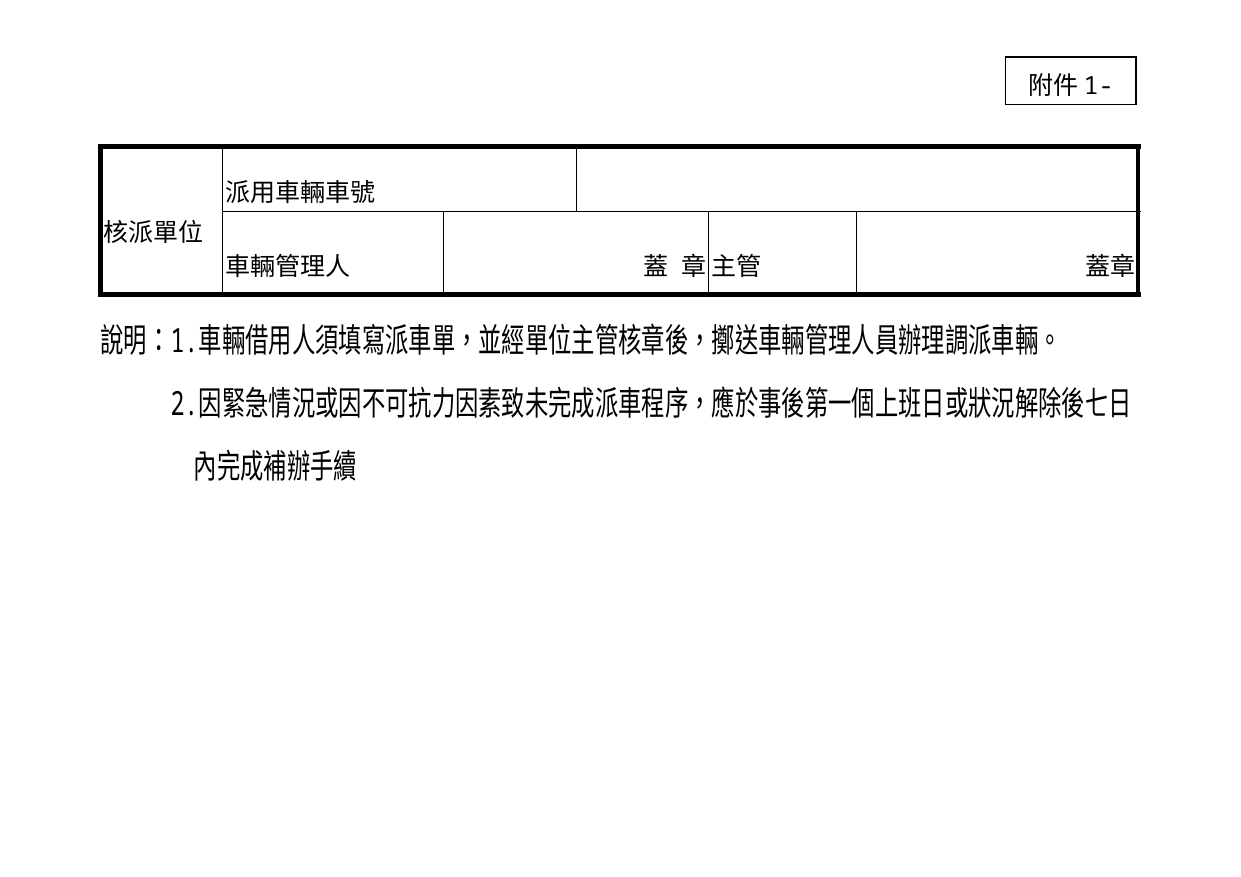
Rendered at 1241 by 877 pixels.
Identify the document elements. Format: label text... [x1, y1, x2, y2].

text 2.因緊急情況或因不可抗力因素致未完成派車程序，應於事後第一個上班日或狀況解除後七日內完成補辦手續 [170, 359, 1140, 484]
table_cell 派用車輛車號 [223, 149, 576, 211]
text 說明：1.車輛借用人須填寫派車單，並經單位主管核章後，擲送車輛管理人員辦理調派車輛。 [100, 297, 1140, 359]
table_cell 蓋 章 [444, 212, 708, 292]
table_cell 蓋章 [857, 212, 1136, 292]
table_cell [577, 149, 1136, 211]
table_cell 核派單位 [103, 149, 222, 292]
table_cell 車輛管理人 [223, 212, 443, 292]
table_cell 主管 [709, 212, 856, 292]
